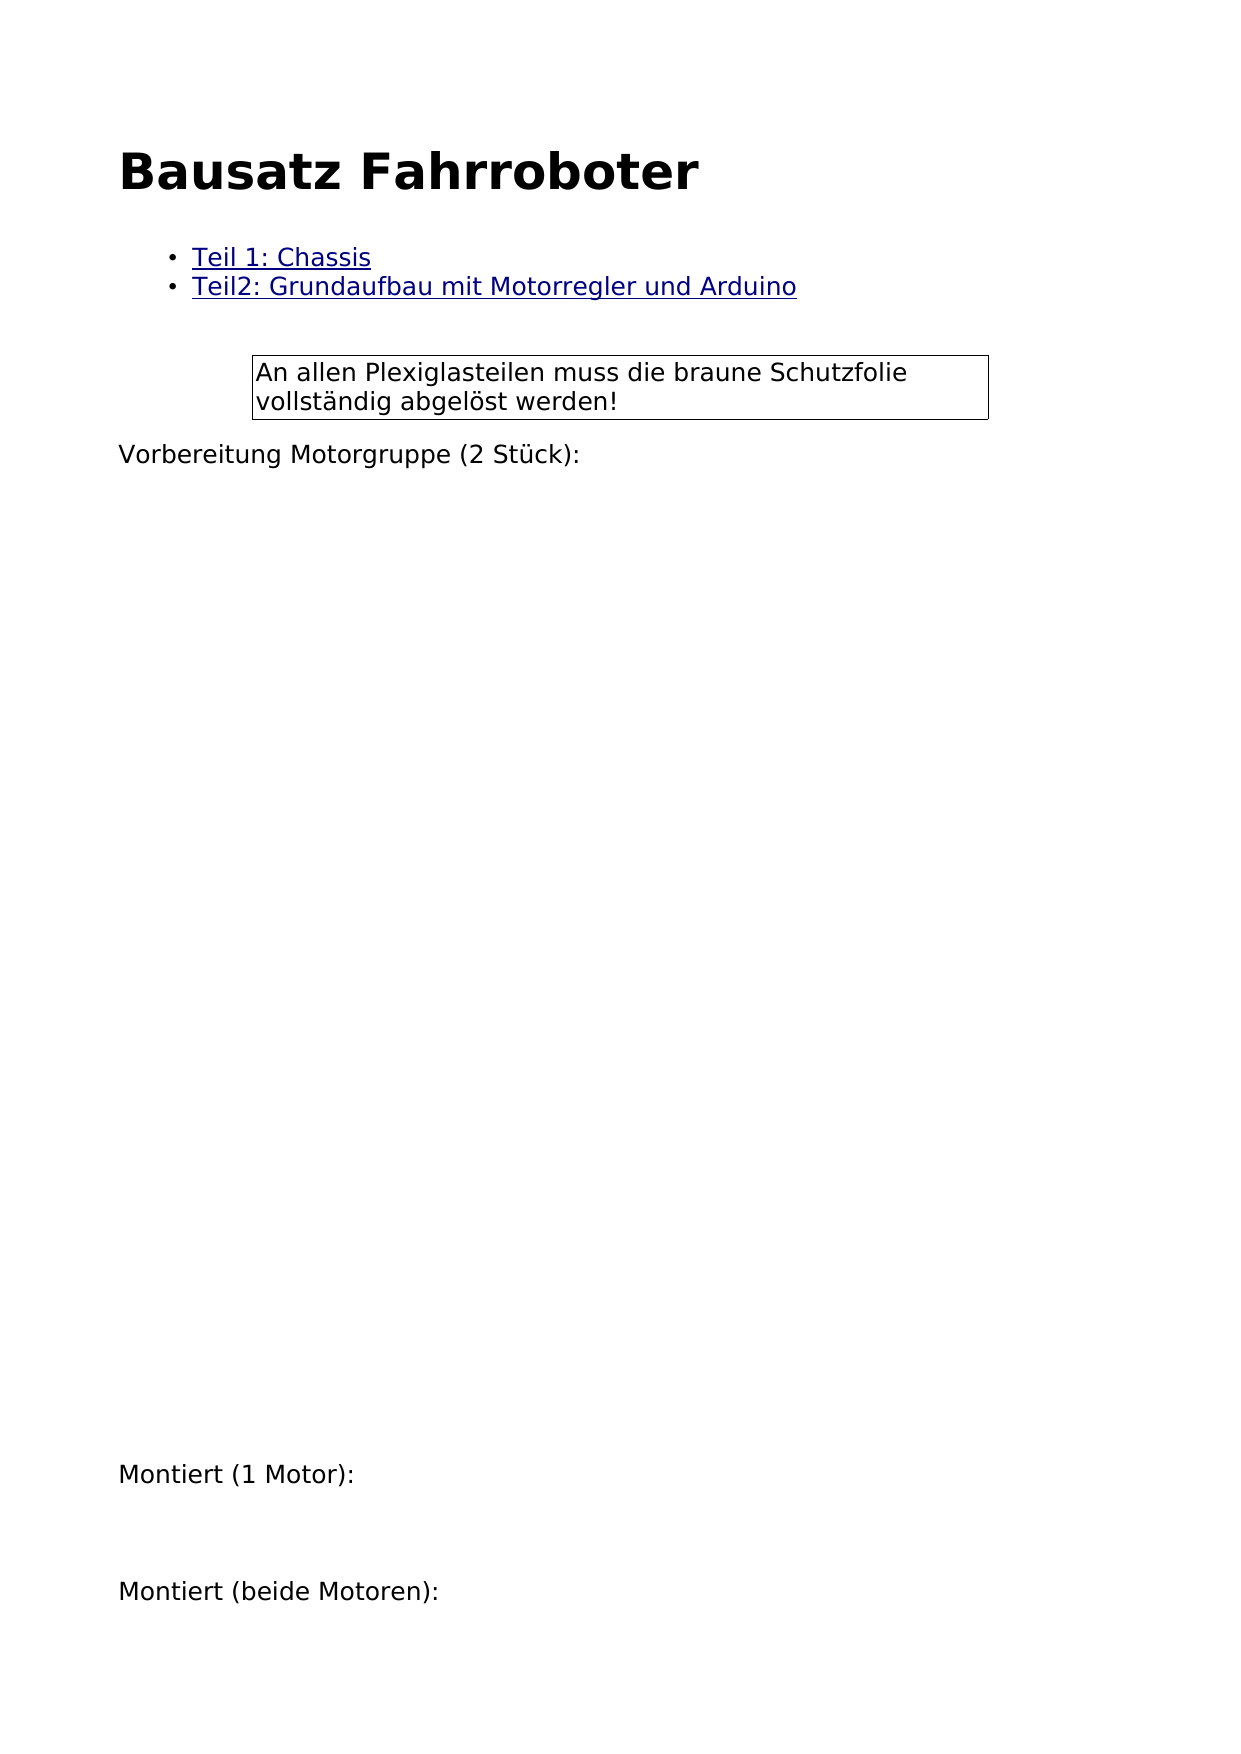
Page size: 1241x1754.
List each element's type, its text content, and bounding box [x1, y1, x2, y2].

text Montiert (beide Motoren): [118, 1577, 1122, 1607]
subtitle Bausatz Fahrroboter [118, 143, 1122, 201]
text Montiert (1 Motor): [118, 1461, 1122, 1490]
table_header An allen Plexiglasteilen muss die braune Schutzfolie vollständig abgelöst werden! [253, 356, 988, 419]
list Teil 1: Chassis [177, 243, 1122, 272]
text Vorbereitung Motorgruppe (2 Stück): [118, 331, 1122, 469]
list Teil2: Grundaufbau mit Motorregler und Arduino [177, 272, 1122, 302]
